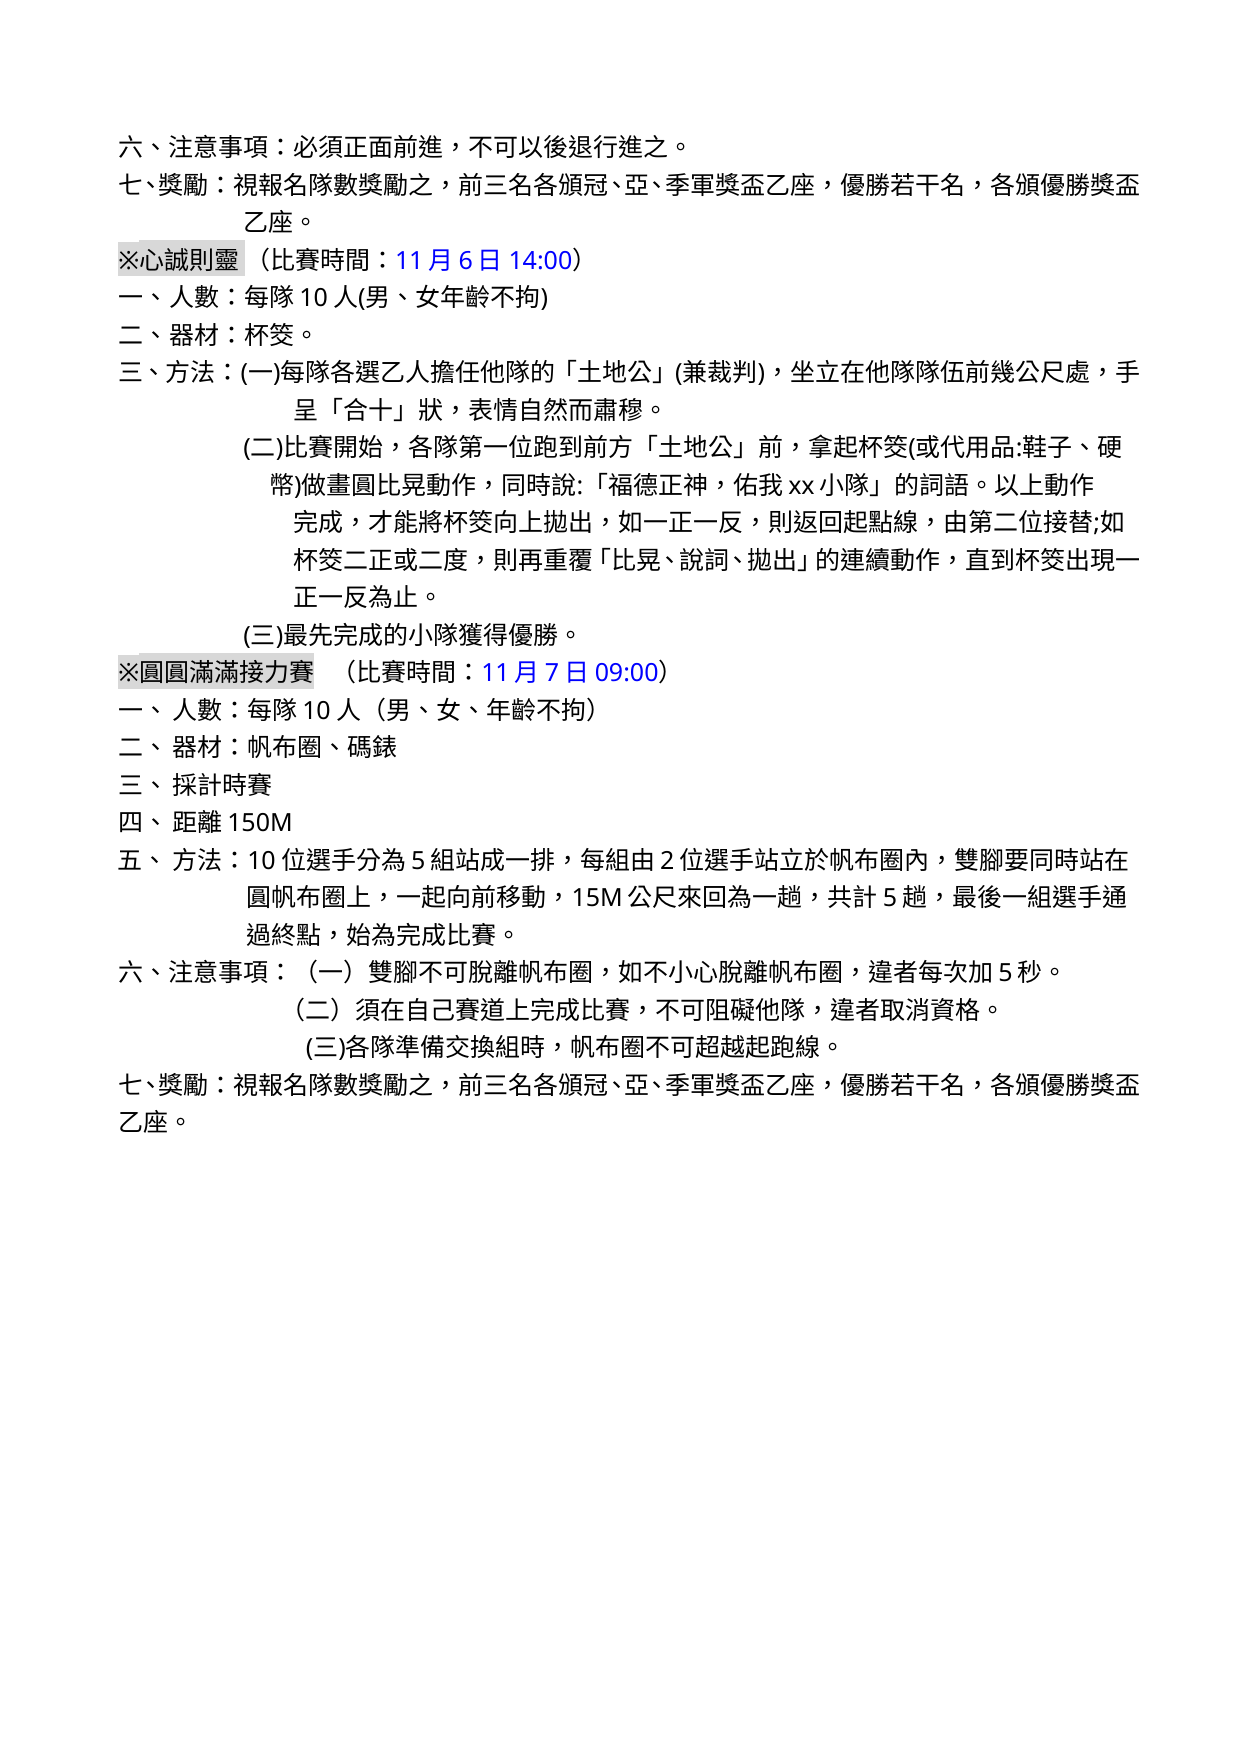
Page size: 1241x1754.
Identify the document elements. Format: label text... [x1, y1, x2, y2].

text (三)最先完成的小隊獲得優勝。 [118, 614, 1140, 652]
text 完成，才能將杯筊向上拋出，如一正一反，則返回起點線，由第二位接替;如杯筊二正或二度，則再重覆「比晃、說詞、拋出」的連續動作，直到杯筊出現一正一反為止。 [293, 502, 1140, 614]
list 器材：杯筊。 [118, 314, 1140, 352]
text ※圓圓滿滿接力賽 （比賽時間：11月7日 09:00） [118, 652, 1140, 689]
text 六、注意事項：必須正面前進，不可以後退行進之。 [118, 127, 1140, 164]
list 採計時賽 [118, 764, 1140, 802]
text 七、獎勵：視報名隊數獎勵之，前三名各頒冠、亞、季軍獎盃乙座，優勝若干名，各頒優勝獎盃乙座。 [118, 164, 1140, 239]
text (二)比賽開始，各隊第一位跑到前方「土地公」前，拿起杯筊(或代用品:鞋子、硬 幣)做畫圓比晃動作，同時說:「福德正神，佑我xx小隊」的詞語。以上動作 [243, 427, 1140, 502]
list 器材：帆布圈、碼錶 [118, 727, 1140, 764]
text (三)各隊準備交換組時，帆布圈不可超越起跑線。 [118, 1027, 1140, 1064]
list 人數：每隊10人(男、女年齡不拘) [118, 277, 1140, 314]
list 人數：每隊10人（男、女、年齡不拘） [118, 689, 1140, 727]
text ※心誠則靈 （比賽時間：11月6日 14:00） [118, 239, 1140, 277]
text 七、獎勵：視報名隊數獎勵之，前三名各頒冠、亞、季軍獎盃乙座，優勝若干名，各頒優勝獎盃乙座。 [118, 1064, 1140, 1139]
list 距離150M [118, 802, 1140, 839]
text 三、方法：(一)每隊各選乙人擔任他隊的「土地公」(兼裁判)，坐立在他隊隊伍前幾公尺處，手呈「合十」狀，表情自然而肅穆。 [118, 352, 1140, 427]
text （二）須在自己賽道上完成比賽，不可阻礙他隊，違者取消資格。 [118, 989, 1140, 1027]
text 六、注意事項：（一）雙腳不可脫離帆布圈，如不小心脫離帆布圈，違者每次加5秒。 [118, 952, 1140, 989]
list 方法：10位選手分為5組站成一排，每組由2位選手站立於帆布圈內，雙腳要同時站在圓帆布圈上，一起向前移動，15M公尺來回為一趟，共計5趟，最後一組選手通過終點，始為完成比賽。 [117, 839, 1140, 952]
